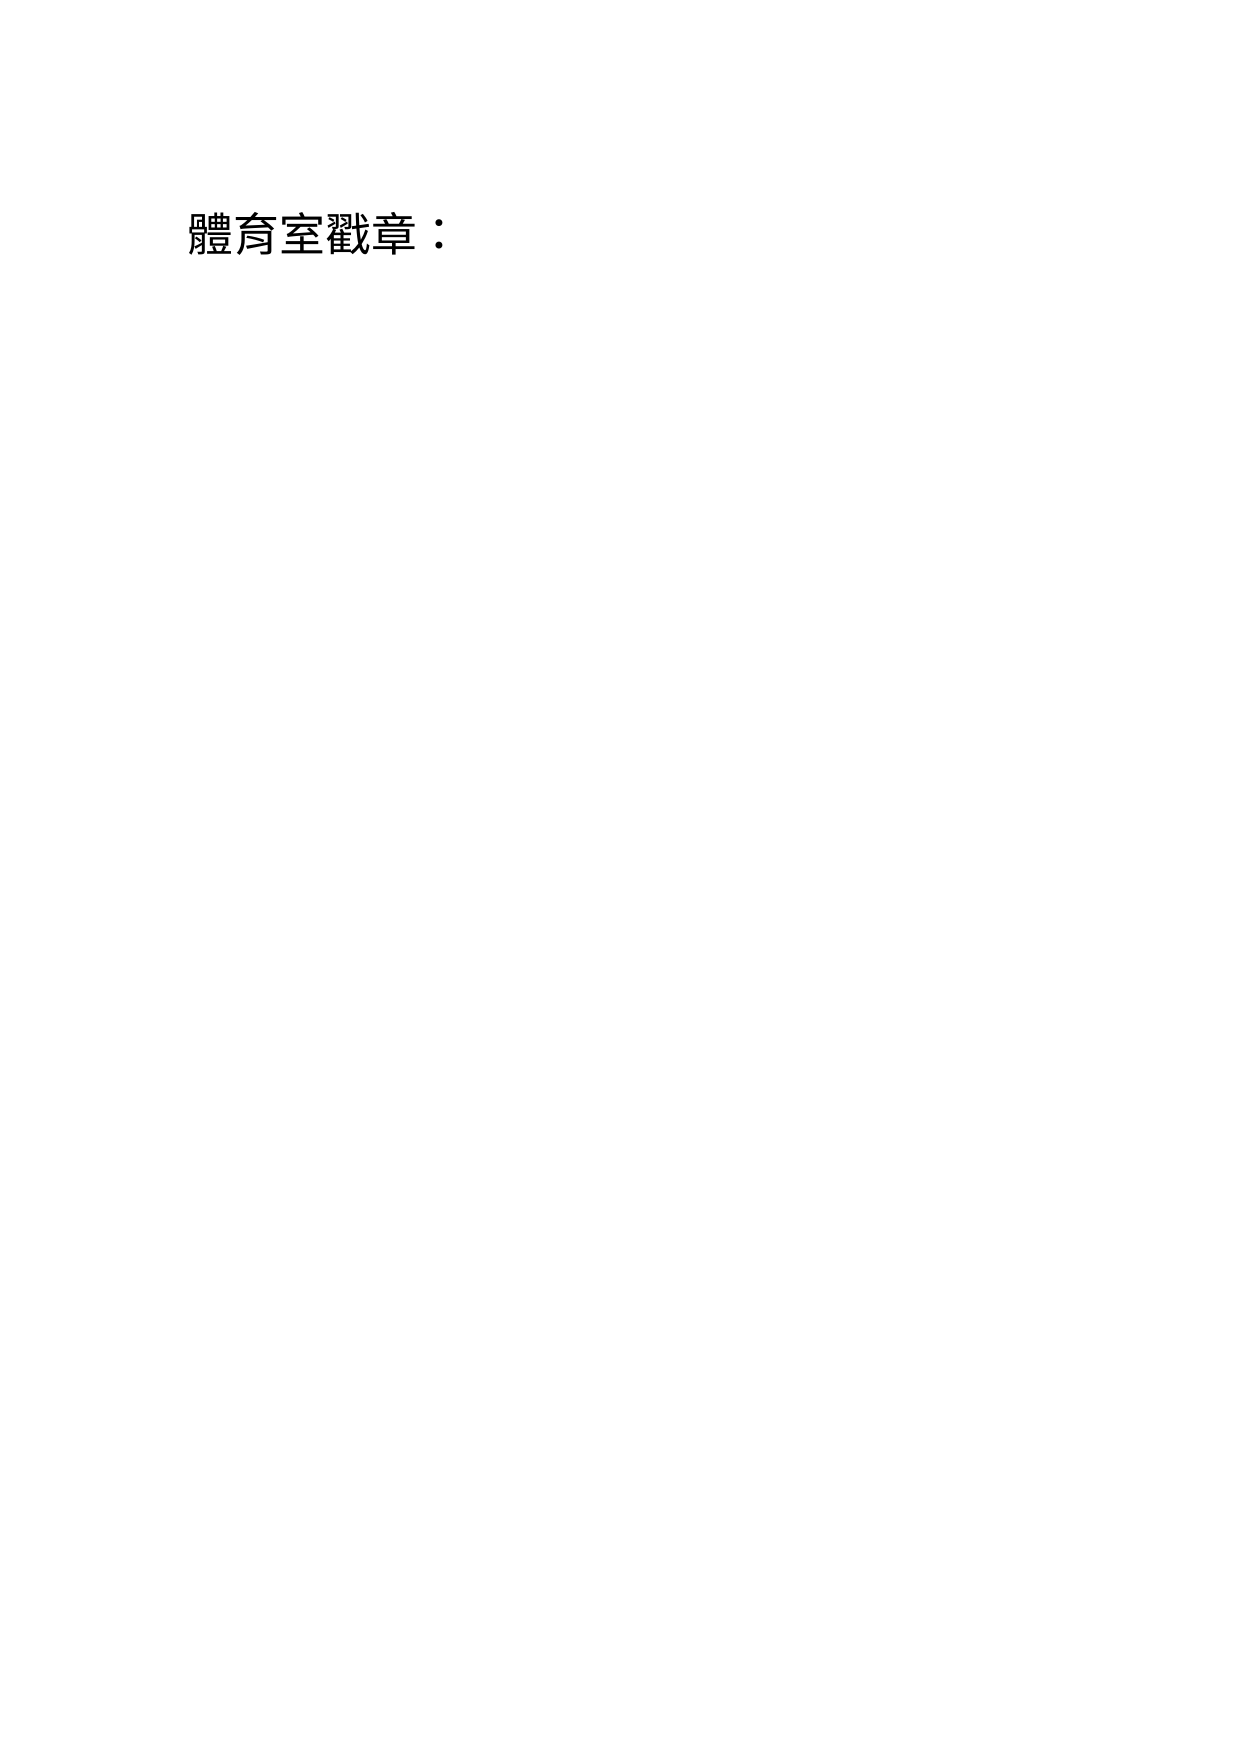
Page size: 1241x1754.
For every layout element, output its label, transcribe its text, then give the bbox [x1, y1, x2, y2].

text 體育室戳章： [187, 158, 1053, 283]
